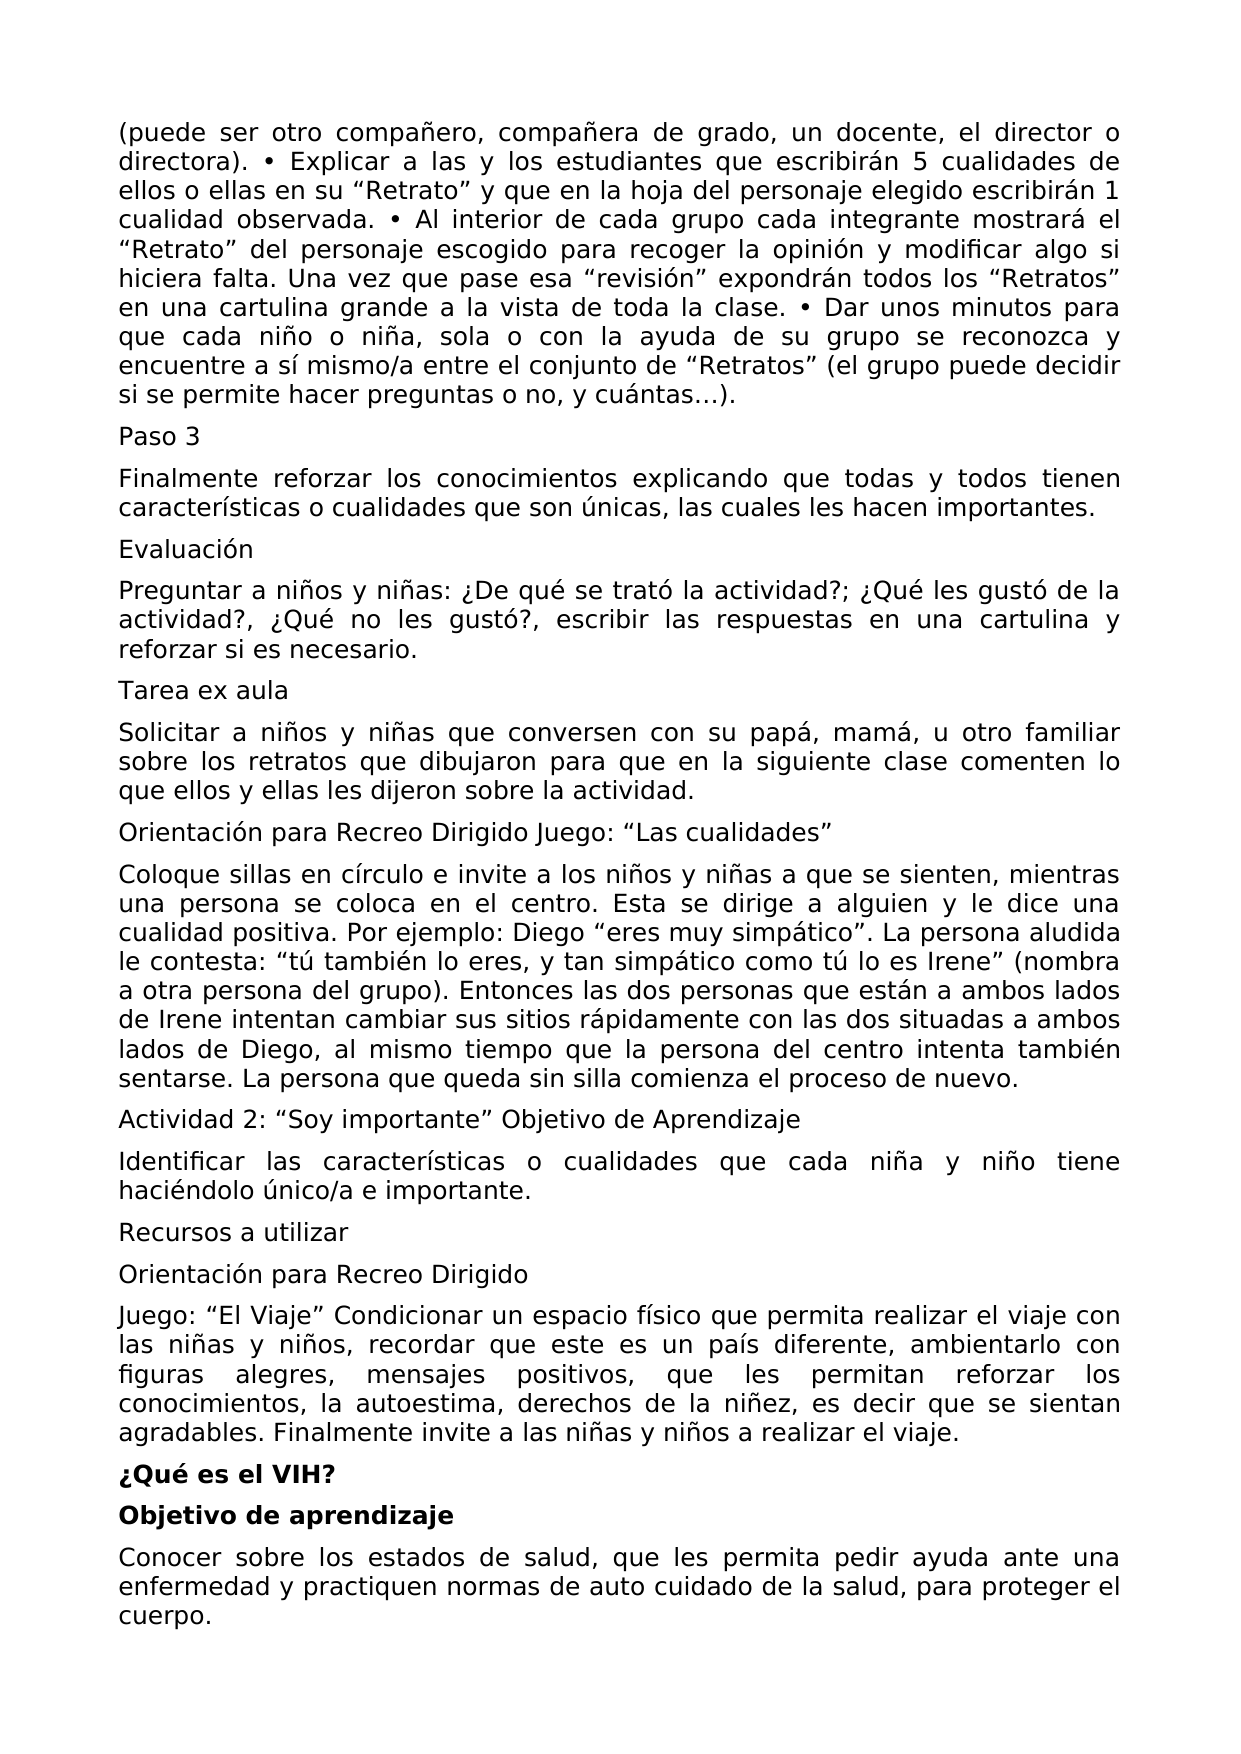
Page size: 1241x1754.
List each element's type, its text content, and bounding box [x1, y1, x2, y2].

text Paso 3 [118, 422, 1122, 451]
text Tarea ex aula [118, 676, 1122, 706]
text Finalmente reforzar los conocimientos explicando que todas y todos tienen características o cualidades que son únicas, las cuales les hacen importantes. [118, 464, 1122, 522]
text Identificar las características o cualidades que cada niña y niño tiene haciéndolo único/a e importante. [118, 1147, 1122, 1206]
text Recursos a utilizar [118, 1218, 1122, 1247]
text Coloque sillas en círculo e invite a los niños y niñas a que se sienten, mientras una persona se coloca en el centro. Esta se dirige a alguien y le dice una cualidad positiva. Por ejemplo: Diego “eres muy simpático”. La persona aludida le contesta: “tú también lo eres, y tan simpático como tú lo es Irene” (nombra a otra persona del grupo). Entonces las dos personas que están a ambos lados de Irene intentan cambiar sus sitios rápidamente con las dos situadas a ambos lados de Diego, al mismo tiempo que la persona del centro intenta también sentarse. La persona que queda sin silla comienza el proceso de nuevo. [118, 860, 1122, 1093]
text Actividad 2: “Soy importante” Objetivo de Aprendizaje [118, 1106, 1122, 1135]
text Evaluación [118, 535, 1122, 564]
text Orientación para Recreo Dirigido [118, 1260, 1122, 1289]
text Objetivo de aprendizaje [118, 1501, 1122, 1531]
text Preguntar a niños y niñas: ¿De qué se trató la actividad?; ¿Qué les gustó de la actividad?, ¿Qué no les gustó?, escribir las respuestas en una cartulina y reforzar si es necesario. [118, 576, 1122, 664]
text Juego: “El Viaje” Condicionar un espacio físico que permita realizar el viaje con las niñas y niños, recordar que este es un país diferente, ambientarlo con figuras alegres, mensajes positivos, que les permitan reforzar los conocimientos, la autoestima, derechos de la niñez, es decir que se sientan agradables. Finalmente invite a las niñas y niños a realizar el viaje. [118, 1301, 1122, 1447]
text Solicitar a niños y niñas que conversen con su papá, mamá, u otro familiar sobre los retratos que dibujaron para que en la siguiente clase comenten lo que ellos y ellas les dijeron sobre la actividad. [118, 718, 1122, 806]
text Orientación para Recreo Dirigido Juego: “Las cualidades” [118, 818, 1122, 847]
text ¿Qué es el VIH? [118, 1460, 1122, 1489]
text Conocer sobre los estados de salud, que les permita pedir ayuda ante una enfermedad y practiquen normas de auto cuidado de la salud, para proteger el cuerpo. [118, 1543, 1122, 1631]
text (puede ser otro compañero, compañera de grado, un docente, el director o directora). • Explicar a las y los estudiantes que escribirán 5 cualidades de ellos o ellas en su “Retrato” y que en la hoja del personaje elegido escribirán 1 cualidad observada. • Al interior de cada grupo cada integrante mostrará el “Retrato” del personaje escogido para recoger la opinión y modificar algo si hiciera falta. Una vez que pase esa “revisión” expondrán todos los “Retratos” en una cartulina grande a la vista de toda la clase. • Dar unos minutos para que cada niño o niña, sola o con la ayuda de su grupo se reconozca y encuentre a sí mismo/a entre el conjunto de “Retratos” (el grupo puede decidir si se permite hacer preguntas o no, y cuántas…). [118, 118, 1122, 410]
